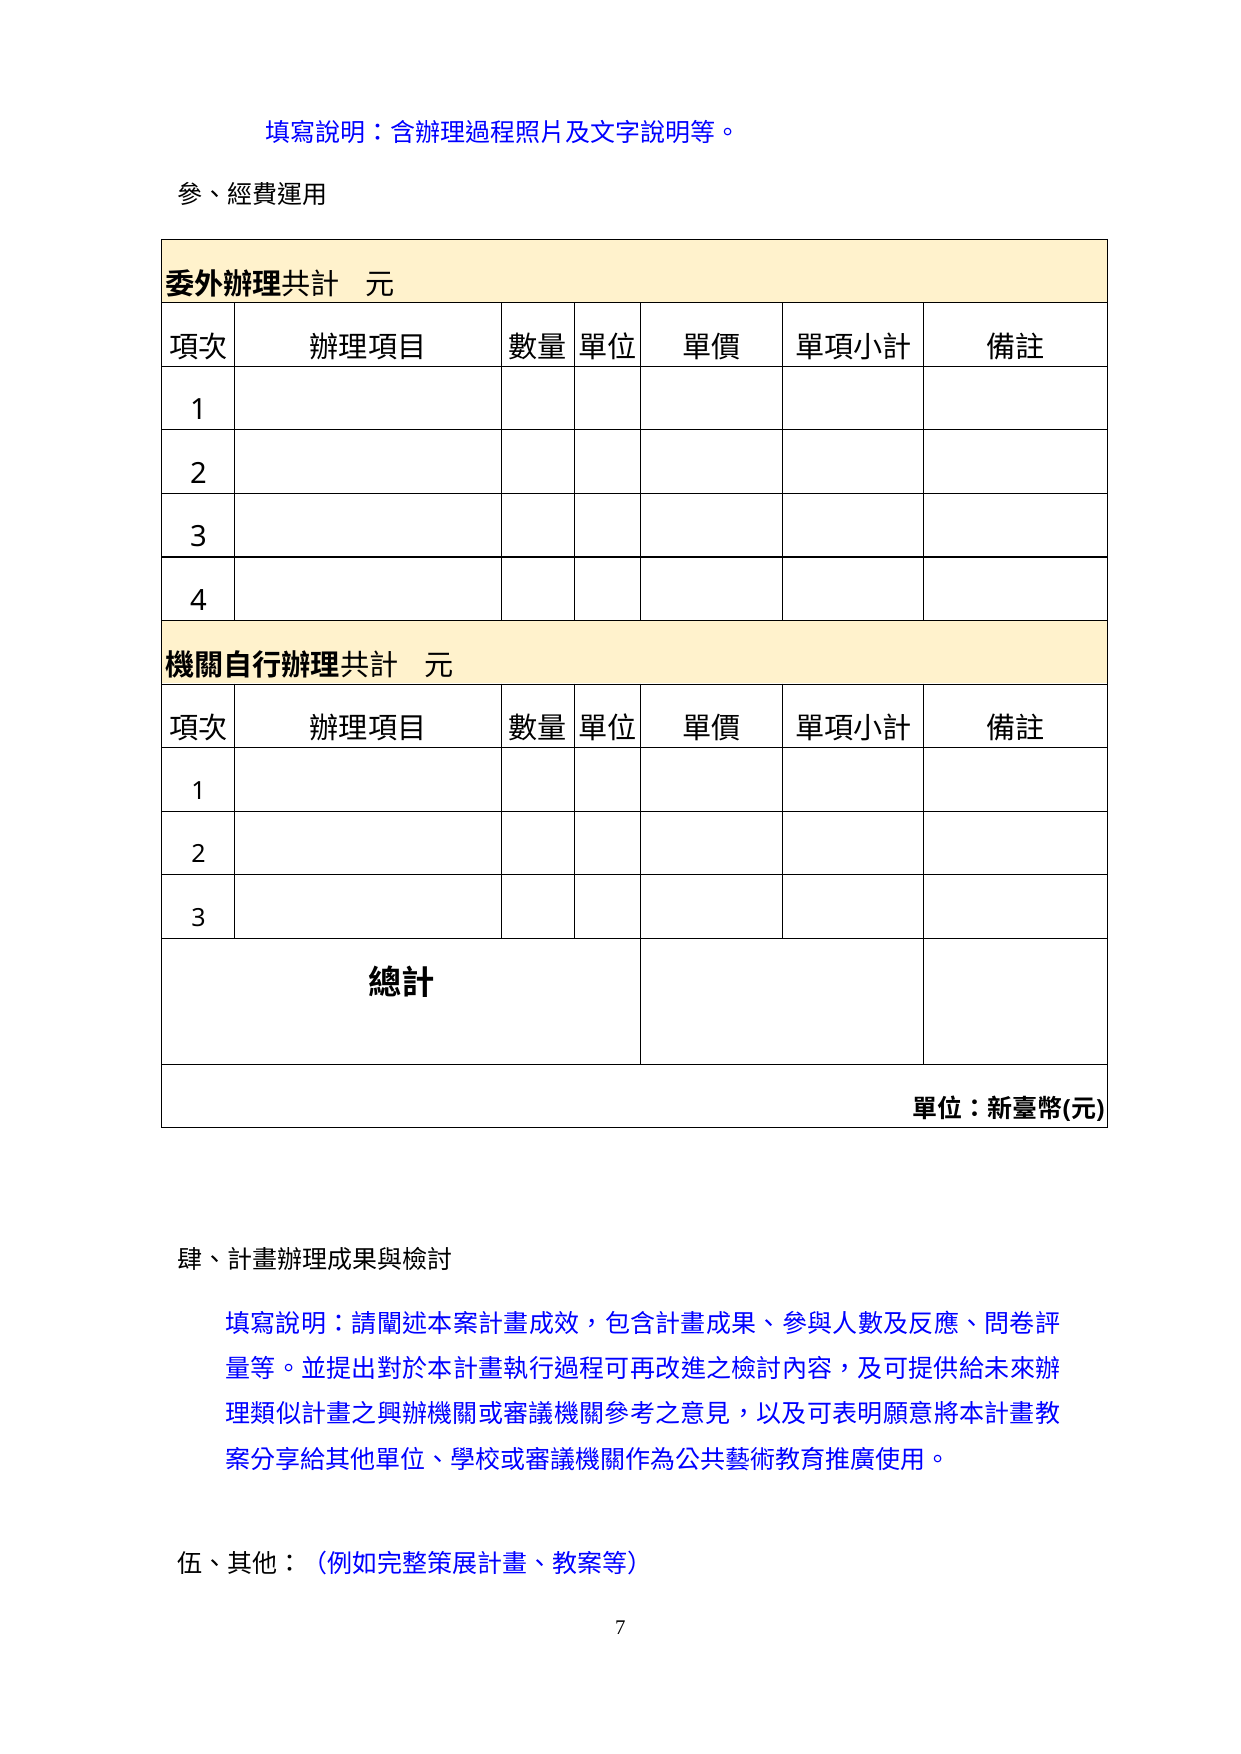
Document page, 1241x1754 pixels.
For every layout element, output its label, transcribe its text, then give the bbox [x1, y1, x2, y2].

table_cell [1108, 620, 1115, 683]
text 填寫說明：請闡述本案計畫成效，包含計畫成果、參與人數及反應、問卷評量等。並提出對於本計畫執行過程可再改進之檢討內容，及可提供給未來辦理類似計畫之興辦機關或審議機關參考之意見，以及可表明願意將本計畫教案分享給其他單位、學校或審議機關作為公共藝術教育推廣使用。 [225, 1303, 1063, 1475]
table_cell [235, 875, 501, 938]
table_cell 備註 [924, 685, 1107, 747]
table_cell 總計 [162, 939, 640, 1064]
table_cell 1 [162, 367, 234, 429]
table_cell [641, 494, 782, 556]
text 填寫說明：含辦理過程照片及文字說明等。 [227, 89, 1063, 151]
table_cell [502, 558, 574, 620]
table_cell [1108, 874, 1115, 938]
table_cell [924, 748, 1107, 811]
table_cell [575, 875, 640, 938]
table_cell [502, 875, 574, 938]
table_cell [502, 367, 574, 429]
table_cell [641, 939, 923, 1064]
table_cell [575, 367, 640, 429]
table_cell 辦理項目 [235, 685, 501, 747]
table_cell 項次 [162, 303, 234, 366]
table_cell [924, 939, 1107, 1064]
table_cell [641, 748, 782, 811]
table_cell [235, 748, 501, 811]
table_cell [1108, 747, 1115, 811]
table_cell 2 [162, 430, 234, 493]
table_cell 單位：新臺幣(元) [162, 1065, 1107, 1127]
table_cell 1 [162, 748, 234, 811]
table_cell [235, 367, 501, 429]
table_cell [641, 430, 782, 493]
table_cell [235, 494, 501, 556]
table_cell [924, 558, 1107, 620]
table_cell [1108, 429, 1115, 493]
table_cell 機關自行辦理共計 元 [162, 621, 1107, 683]
table_cell [783, 812, 923, 874]
table_cell [924, 812, 1107, 874]
table_cell [502, 812, 574, 874]
table_cell [575, 430, 640, 493]
table_header [1108, 239, 1115, 302]
table_cell [1108, 1064, 1115, 1127]
table_cell [1108, 366, 1115, 429]
table_cell [641, 812, 782, 874]
table_cell 單價 [641, 685, 782, 747]
text 肆、計畫辦理成果與檢討 [177, 1216, 1063, 1278]
text 伍、其他：（例如完整策展計畫、教案等） [177, 1520, 1063, 1583]
table_cell [235, 812, 501, 874]
table_cell [641, 558, 782, 620]
table_cell 備註 [924, 303, 1107, 366]
table_cell [924, 875, 1107, 938]
table_cell [235, 558, 501, 620]
table_cell [641, 875, 782, 938]
table_cell [924, 494, 1107, 556]
table_cell 辦理項目 [235, 303, 501, 366]
table_cell 單項小計 [783, 685, 923, 747]
table_cell [783, 494, 923, 556]
table_cell 單項小計 [783, 303, 923, 366]
table_cell [502, 748, 574, 811]
table_cell [924, 430, 1107, 493]
table_header 委外辦理共計 元 [162, 240, 1107, 302]
table_cell 單位 [575, 303, 640, 366]
table_cell [783, 430, 923, 493]
text 參、經費運用 [177, 151, 1063, 214]
table_cell 單位 [575, 685, 640, 747]
table_cell 2 [162, 812, 234, 874]
table_cell [1108, 493, 1115, 556]
table_cell [783, 748, 923, 811]
table_cell [502, 430, 574, 493]
table_cell 單價 [641, 303, 782, 366]
table_cell [783, 367, 923, 429]
table_cell [1108, 684, 1115, 747]
table_cell [575, 812, 640, 874]
table_cell [575, 558, 640, 620]
table_cell 3 [162, 875, 234, 938]
table_cell 數量 [502, 303, 574, 366]
table_cell [924, 367, 1107, 429]
table_cell [1108, 811, 1115, 874]
table_cell [641, 367, 782, 429]
table_cell [235, 430, 501, 493]
table_cell 4 [162, 558, 234, 620]
table_cell [783, 558, 923, 620]
table_cell [1108, 302, 1115, 366]
table_cell [575, 494, 640, 556]
table_cell [502, 494, 574, 556]
table_cell 項次 [162, 685, 234, 747]
table_cell [575, 748, 640, 811]
table_cell 3 [162, 494, 234, 556]
table_cell [1108, 938, 1115, 1064]
table_cell [1108, 556, 1115, 620]
table_cell 數量 [502, 685, 574, 747]
table_cell [783, 875, 923, 938]
